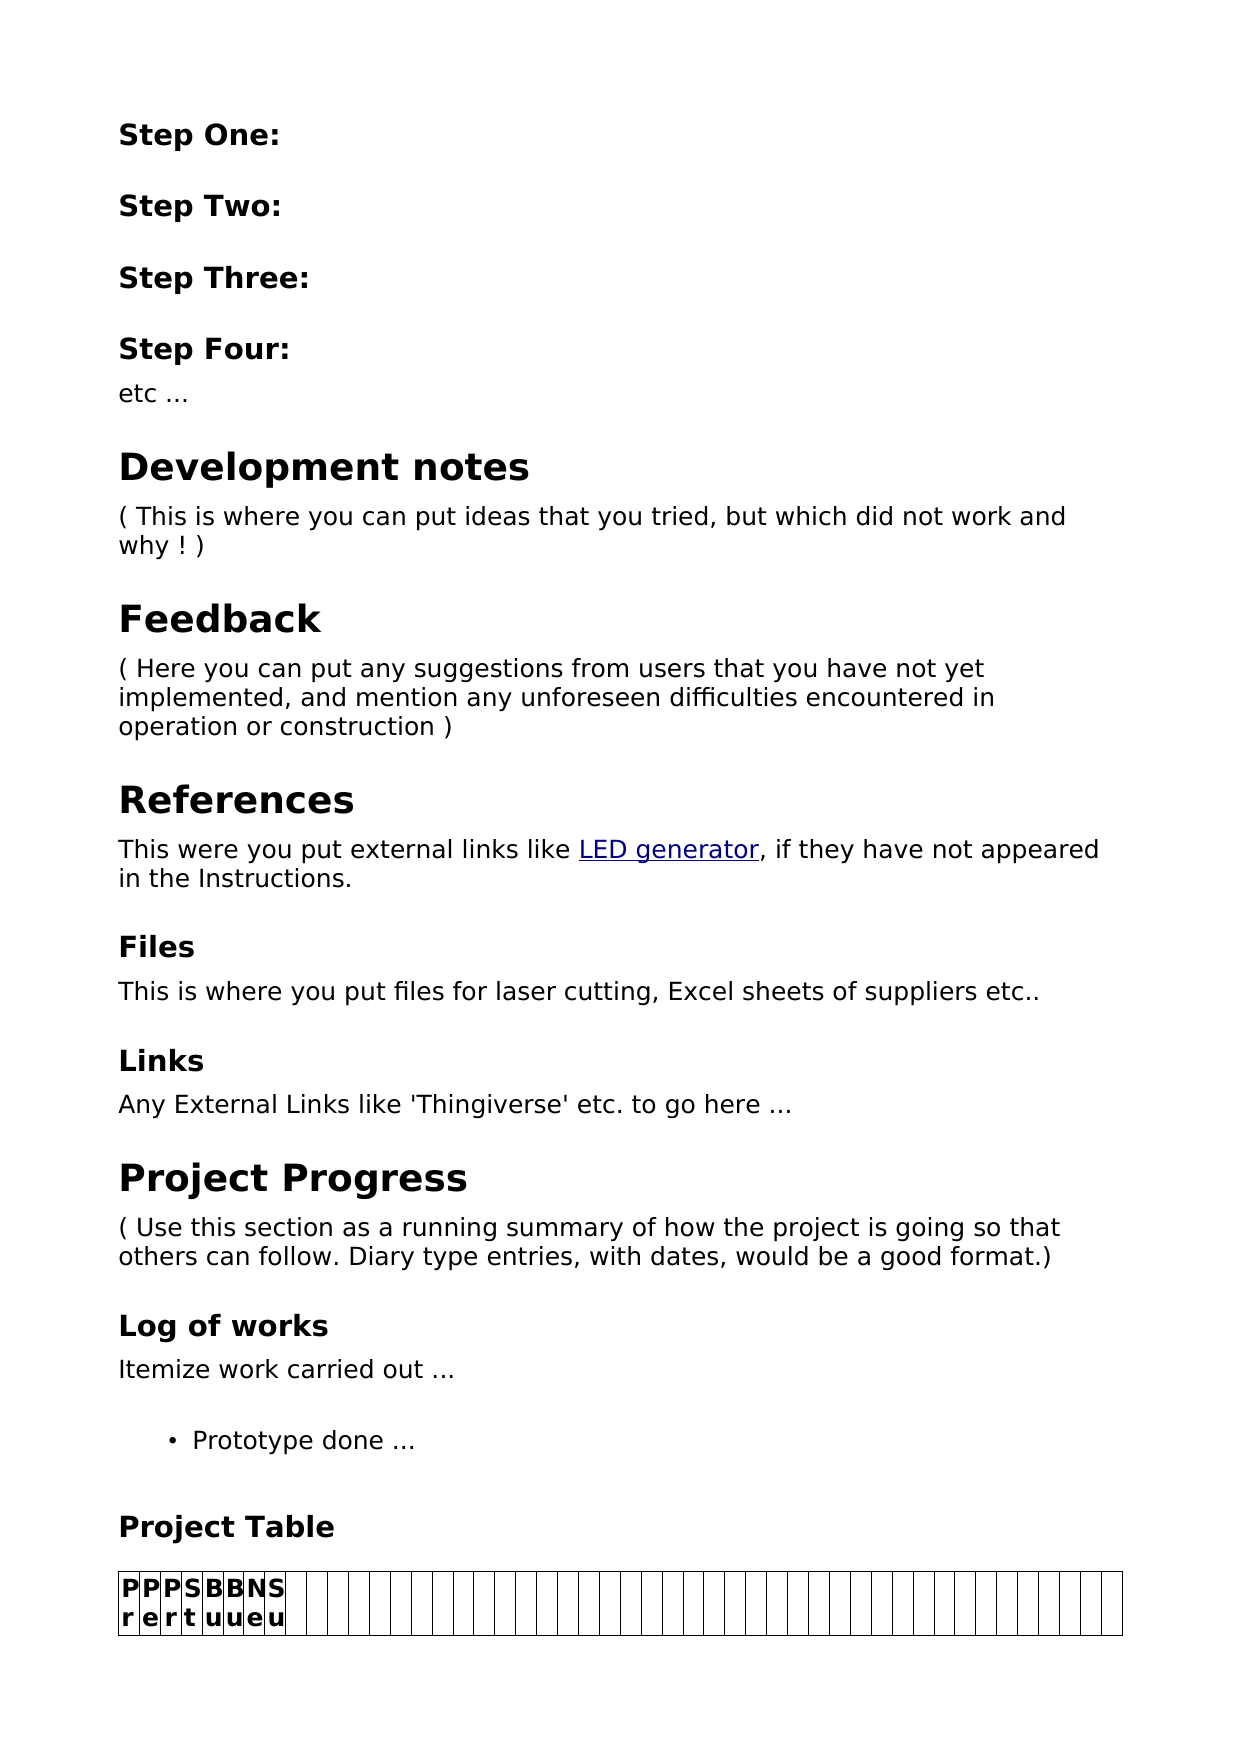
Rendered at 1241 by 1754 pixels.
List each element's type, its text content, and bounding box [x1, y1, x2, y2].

table_header [537, 1572, 557, 1635]
subtitle Project Table [118, 1510, 1122, 1544]
table_header [851, 1572, 871, 1635]
table_header [914, 1572, 934, 1635]
subtitle Project Progress [118, 1157, 1122, 1201]
table_header Pr [119, 1572, 139, 1635]
table_header [349, 1572, 369, 1635]
subtitle Files [118, 931, 1122, 965]
table_header [746, 1572, 766, 1635]
table_header Subsequent Milestones to complete [265, 1572, 285, 1635]
text ( Here you can put any suggestions from users that you have not yet implemented, and mention any unforeseen difficulties encountered in operation or construction ) [118, 654, 1122, 741]
table_header [558, 1572, 578, 1635]
table_header [286, 1572, 306, 1635]
table_header Next Major Milestone [244, 1572, 264, 1635]
table_header [454, 1572, 473, 1635]
table_header [872, 1572, 892, 1635]
subtitle Links [118, 1044, 1122, 1078]
table_header [704, 1572, 724, 1635]
table_header [767, 1572, 787, 1635]
table_header [976, 1572, 996, 1635]
text This is where you put files for laser cutting, Excel sheets of suppliers etc.. [118, 977, 1122, 1006]
table_header [1081, 1572, 1101, 1635]
table_header Bu [203, 1572, 223, 1635]
table_header Project Lead [161, 1572, 181, 1635]
table_header [663, 1572, 683, 1635]
table_header [621, 1572, 641, 1635]
subtitle Development notes [118, 446, 1122, 489]
table_header [788, 1572, 808, 1635]
table_header [370, 1572, 390, 1635]
table_header [684, 1572, 703, 1635]
table_header [579, 1572, 599, 1635]
subtitle Step Three: [118, 261, 1122, 295]
table_header [893, 1572, 913, 1635]
text Itemize work carried out ... [118, 1355, 1122, 1384]
table_header [474, 1572, 494, 1635]
list Prototype done ... [177, 1427, 1122, 1485]
text This were you put external links like LED generator, if they have not appeared in the Instructions. [118, 835, 1122, 893]
subtitle Step Two: [118, 189, 1122, 223]
subtitle Feedback [118, 598, 1122, 641]
table_header [997, 1572, 1017, 1635]
table_header [830, 1572, 850, 1635]
table_header St [182, 1572, 202, 1635]
table_header [391, 1572, 411, 1635]
table_header [955, 1572, 975, 1635]
table_header [809, 1572, 829, 1635]
table_header Percent Complete [140, 1572, 160, 1635]
table_header [307, 1572, 327, 1635]
table_header [495, 1572, 515, 1635]
table_header [516, 1572, 536, 1635]
table_header [600, 1572, 620, 1635]
subtitle Step One: [118, 118, 1122, 152]
table_header [935, 1572, 954, 1635]
table_header [1039, 1572, 1059, 1635]
subtitle Log of works [118, 1309, 1122, 1343]
table_header [1060, 1572, 1080, 1635]
table_header Bu [224, 1572, 243, 1635]
text ( This is where you can put ideas that you tried, but which did not work and why ! ) [118, 502, 1122, 560]
table_header [1018, 1572, 1038, 1635]
table_header [1102, 1572, 1122, 1635]
subtitle Step Four: [118, 332, 1122, 366]
table_header [328, 1572, 348, 1635]
table_header [642, 1572, 662, 1635]
table_header [725, 1572, 745, 1635]
text ( Use this section as a running summary of how the project is going so that others can follow. Diary type entries, with dates, would be a good format.) [118, 1213, 1122, 1271]
table_header [412, 1572, 432, 1635]
subtitle References [118, 779, 1122, 822]
text Any External Links like 'Thingiverse' etc. to go here ... [118, 1090, 1122, 1119]
table_header [433, 1572, 453, 1635]
text etc ... [118, 379, 1122, 408]
